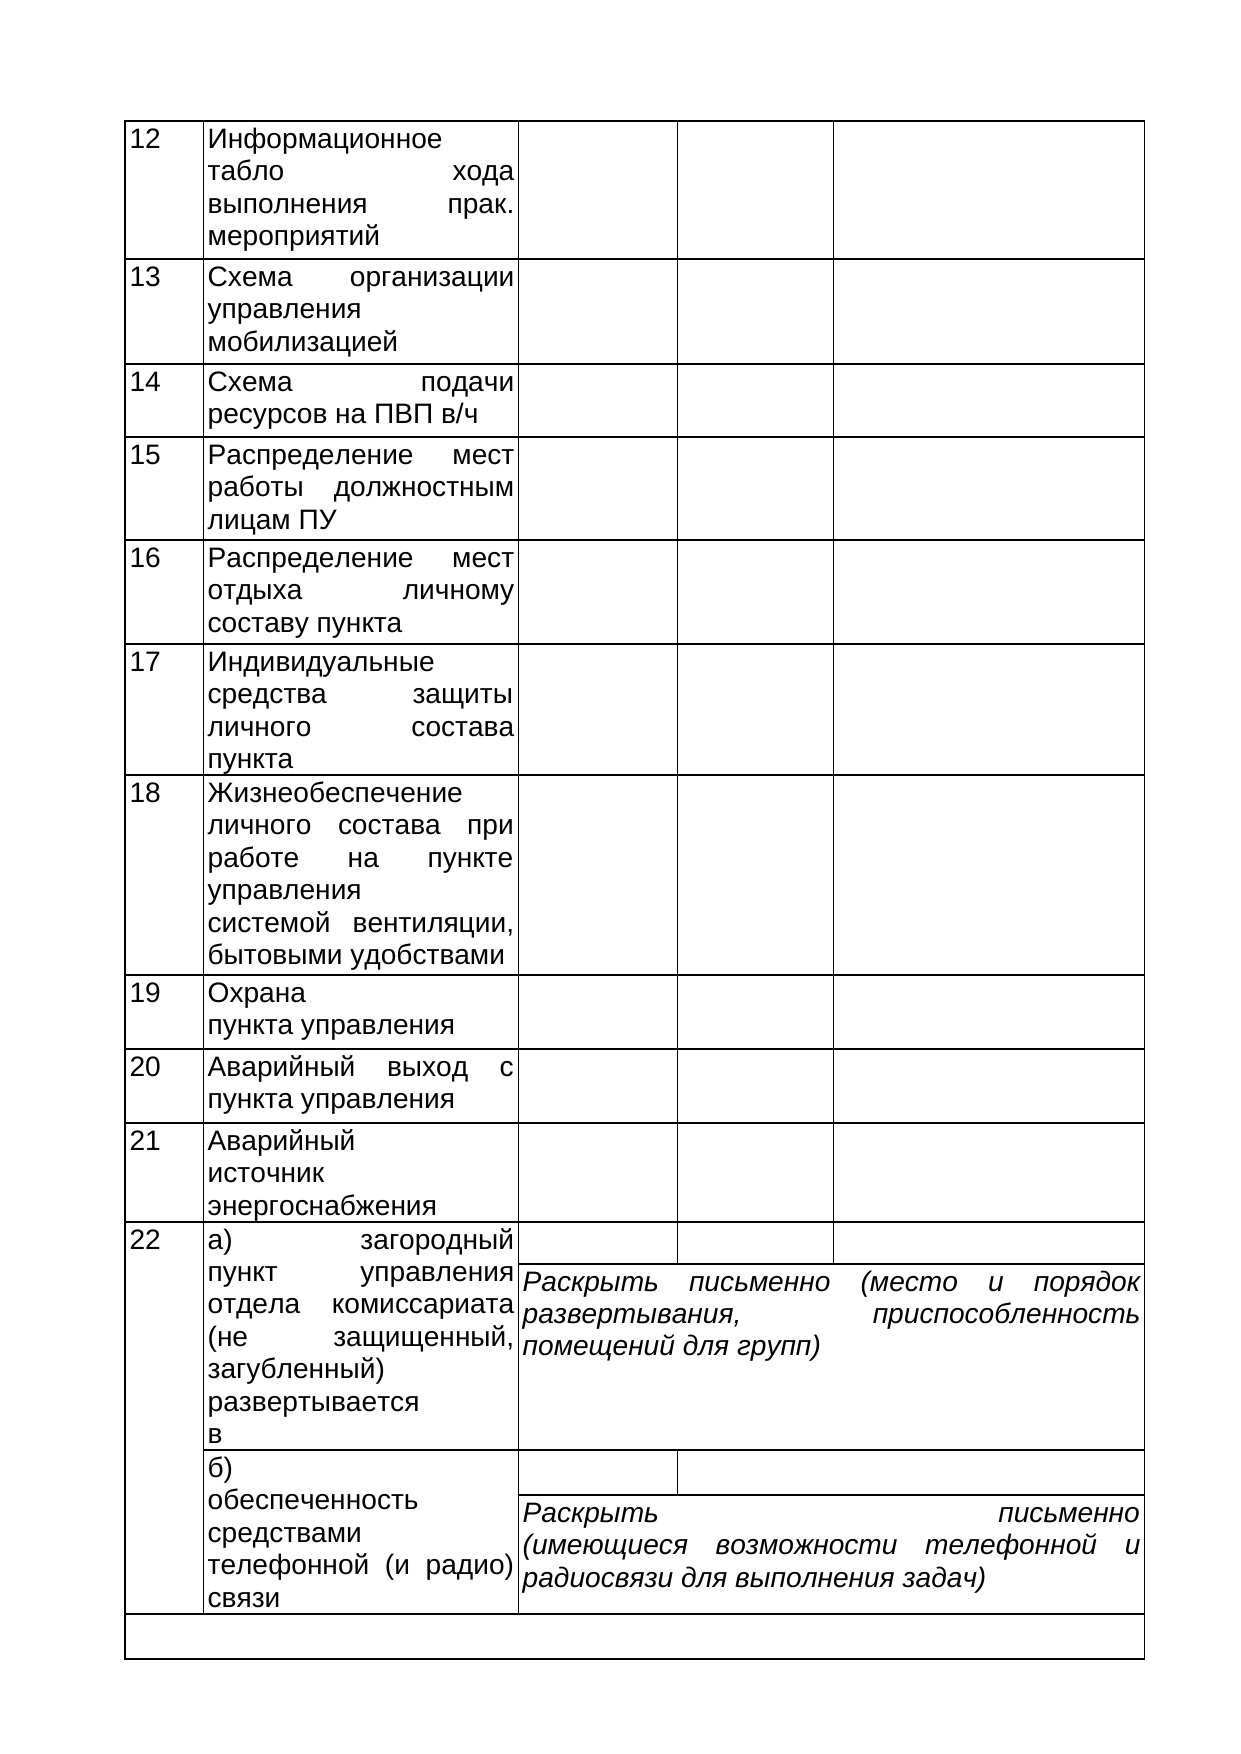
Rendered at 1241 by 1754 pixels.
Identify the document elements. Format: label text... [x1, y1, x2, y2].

table_cell [519, 438, 677, 539]
table_cell Охрана пункта управления [204, 976, 518, 1048]
table_cell Жизнеобеспечение личного состава при работе на пункте управления системой вентиляции, бытовыми удобствами [204, 776, 518, 974]
table_cell [519, 645, 677, 774]
table_cell Раскрыть письменно (имеющиеся возможности телефонной и радиосвязи для выполнения задач) [519, 1496, 1144, 1613]
table_cell [834, 645, 1144, 774]
table_header [519, 122, 677, 258]
table_cell [678, 1223, 833, 1263]
table_cell [519, 260, 677, 363]
table_cell 21 [126, 1124, 203, 1221]
table_cell Схема организации управления мобилизацией [204, 260, 518, 363]
table_cell б) обеспеченность средствами телефонной (и радио) связи [204, 1451, 518, 1613]
table_cell 16 [126, 541, 203, 643]
table_cell [678, 438, 833, 539]
table_header 12 [126, 122, 203, 258]
table_cell 19 [126, 976, 203, 1048]
table_cell [834, 1050, 1144, 1122]
table_cell [834, 1124, 1144, 1221]
table_cell 17 [126, 645, 203, 774]
table_cell [519, 365, 677, 436]
table_cell [834, 365, 1144, 436]
table_cell [834, 1223, 1144, 1263]
table_header Информационное табло хода выполнения прак. мероприятий [204, 122, 518, 258]
table_cell [519, 976, 677, 1048]
table_cell 15 [126, 438, 203, 539]
table_cell 18 [126, 776, 203, 974]
table_cell Распределение мест отдыха личному составу пункта [204, 541, 518, 643]
table_cell [126, 1615, 1144, 1658]
table_cell Раскрыть письменно (место и порядок развертывания, приспособленность помещений для групп) [519, 1265, 1144, 1449]
table_cell [678, 541, 833, 643]
table_cell 13 [126, 260, 203, 363]
table_cell [519, 776, 677, 974]
table_cell Распределение мест работы должностным лицам ПУ [204, 438, 518, 539]
table_header [834, 122, 1144, 258]
table_cell [678, 1050, 833, 1122]
table_cell [519, 1451, 677, 1494]
table_header [678, 122, 833, 258]
table_cell [678, 645, 833, 774]
table_cell 20 [126, 1050, 203, 1122]
table_cell Аварийный источник энергоснабжения [204, 1124, 518, 1221]
table_cell [678, 1451, 1144, 1494]
table_cell [834, 438, 1144, 539]
table_cell Схема подачи ресурсов на ПВП в/ч [204, 365, 518, 436]
table_cell 14 [126, 365, 203, 436]
table_cell [678, 260, 833, 363]
table_cell а) загородный пункт управления отдела комиссариата (не защищенный, загубленный) развертывается в [204, 1223, 518, 1449]
table_cell [519, 1223, 677, 1263]
table_cell [834, 541, 1144, 643]
table_cell [678, 365, 833, 436]
table_cell [519, 541, 677, 643]
table_cell [678, 976, 833, 1048]
table_cell [678, 1124, 833, 1221]
table_cell Аварийный выход с пункта управления [204, 1050, 518, 1122]
table_cell [678, 776, 833, 974]
table_cell Индивидуальные средства защиты личного состава пункта [204, 645, 518, 774]
table_cell [519, 1050, 677, 1122]
table_cell [834, 976, 1144, 1048]
table_cell [519, 1124, 677, 1221]
table_cell 22 [126, 1223, 203, 1613]
table_cell [834, 776, 1144, 974]
table_cell [834, 260, 1144, 363]
